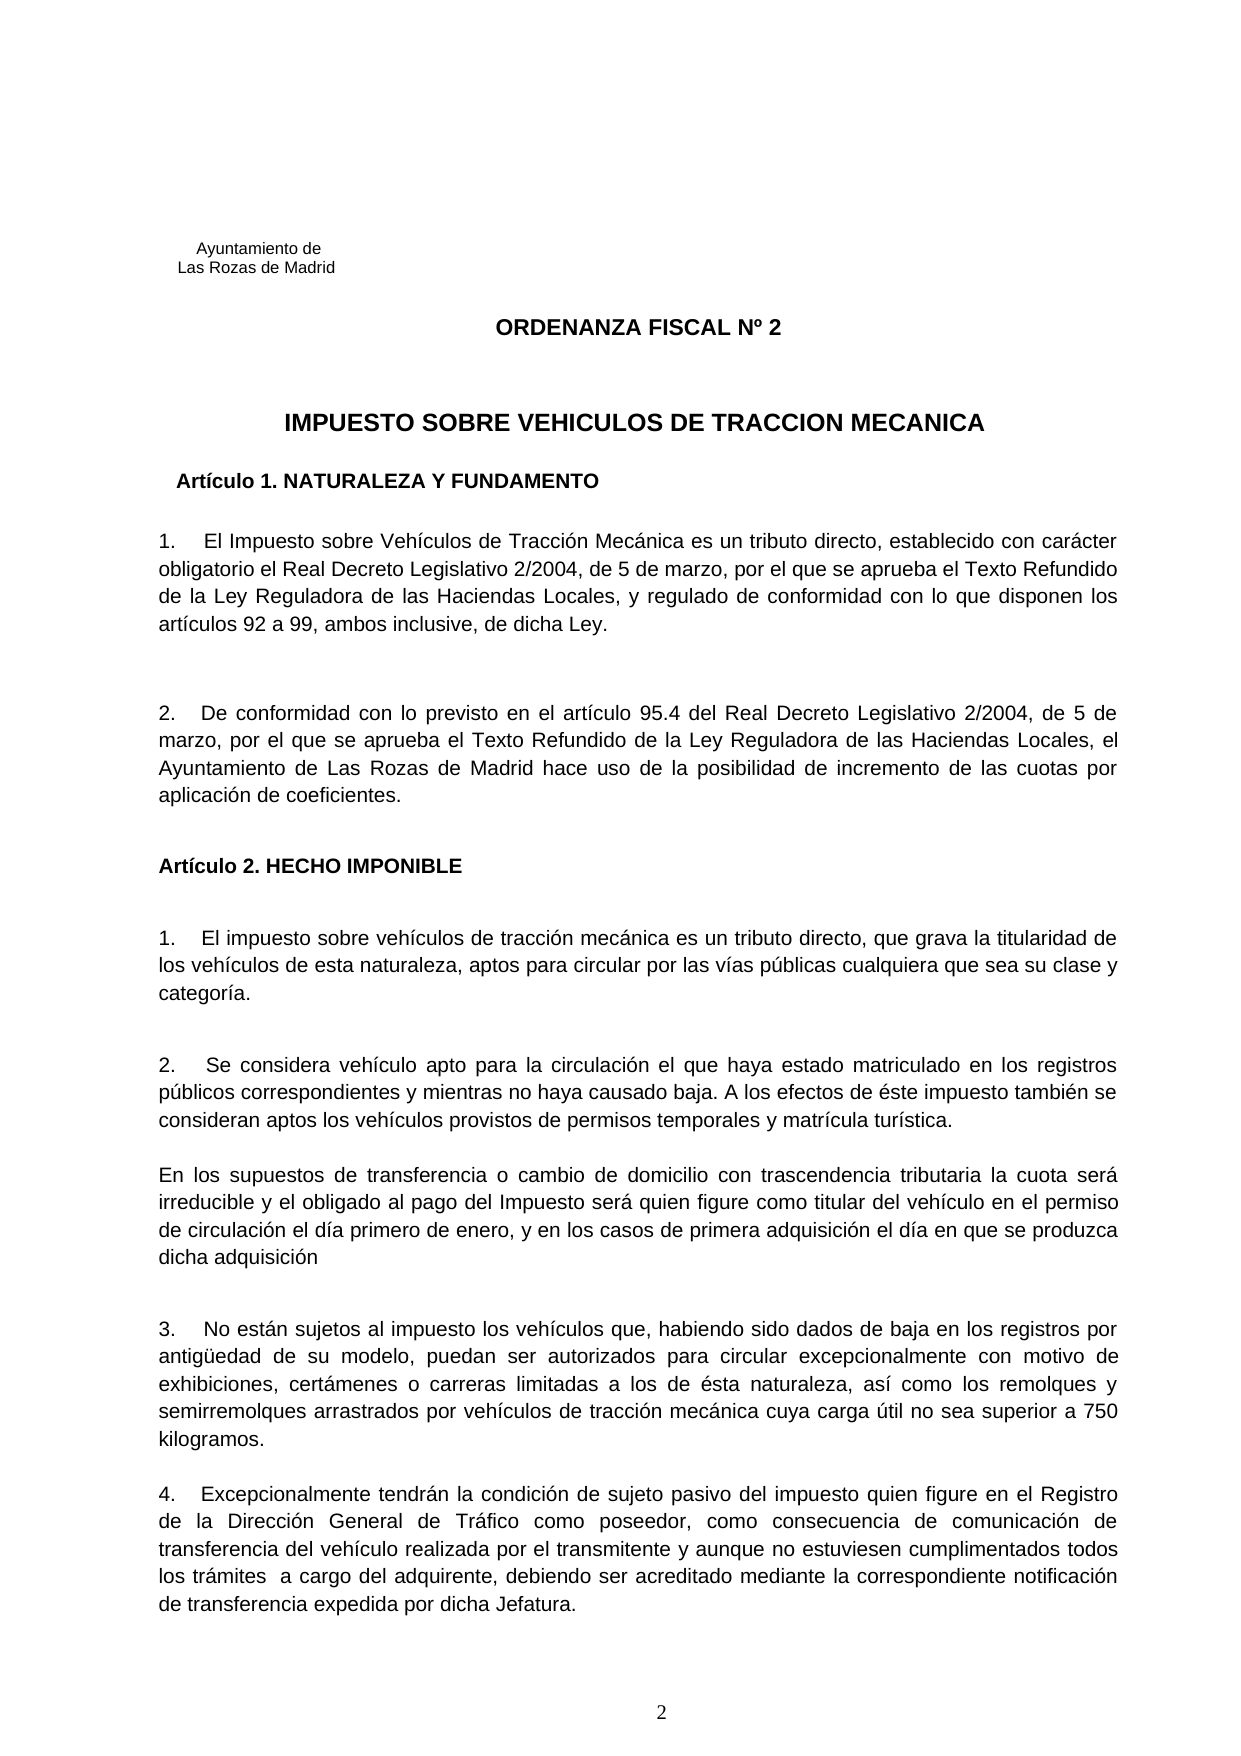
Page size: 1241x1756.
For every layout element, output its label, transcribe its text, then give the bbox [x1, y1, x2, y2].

list No están sujetos al impuesto los vehículos que, habiendo sido dados de baja en los registros por antigüedad de su modelo, puedan ser autorizados para circular excepcionalmente con motivo de exhibiciones, certámenes o carreras limitadas a los de ésta naturaleza, así como los remolques y semirremolques arrastrados por vehículos de tracción mecánica cuya carga útil no sea superior a 750 kilogramos. [158, 1316, 1119, 1450]
list De conformidad con lo previsto en el artículo 95.4 del Real Decreto Legislativo 2/2004, de 5 de marzo, por el que se aprueba el Texto Refundido de la Ley Reguladora de las Haciendas Locales, el Ayuntamiento de Las Rozas de Madrid hace uso de la posibilidad de incremento de las cuotas por aplicación de coeficientes. [158, 700, 1119, 807]
subtitle Artículo 2. HECHO IMPONIBLE [158, 854, 1122, 878]
list Excepcionalmente tendrán la condición de sujeto pasivo del impuesto quien figure en el Registro de la Dirección General de Tráfico como poseedor, como consecuencia de comunicación de transferencia del vehículo realizada por el transmitente y aunque no estuviesen cumplimentados todos los trámites a cargo del adquirente, debiendo ser acreditado mediante la correspondiente notificación de transferencia expedida por dicha Jefatura. [158, 1481, 1119, 1615]
list Se considera vehículo apto para la circulación el que haya estado matriculado en los registros públicos correspondientes y mientras no haya causado baja. A los efectos de éste impuesto también se consideran aptos los vehículos provistos de permisos temporales y matrícula turística. [158, 1053, 1119, 1132]
text ORDENANZA FISCAL Nº 2 [158, 314, 1118, 341]
list El impuesto sobre vehículos de tracción mecánica es un tributo directo, que grava la titularidad de los vehículos de esta naturaleza, aptos para circular por las vías públicas cualquiera que sea su clase y categoría. [158, 926, 1119, 1005]
list El Impuesto sobre Vehículos de Tracción Mecánica es un tributo directo, establecido con carácter obligatorio el Real Decreto Legislativo 2/2004, de 5 de marzo, por el que se aprueba el Texto Refundido de la Ley Reguladora de las Haciendas Locales, y regulado de conformidad con lo que disponen los artículos 92 a 99, ambos inclusive, de dicha Ley. [158, 529, 1119, 636]
list En los supuestos de transferencia o cambio de domicilio con trascendencia tributaria la cuota será irreducible y el obligado al pago del Impuesto será quien figure como titular del vehículo en el permiso de circulación el día primero de enero, y en los casos de primera adquisición el día en que se produzca dicha adquisición [158, 1163, 1119, 1269]
text IMPUESTO SOBRE VEHICULOS DE TRACCION MECANICA [158, 408, 1122, 437]
subtitle Artículo 1. NATURALEZA Y FUNDAMENTO [158, 468, 1122, 492]
